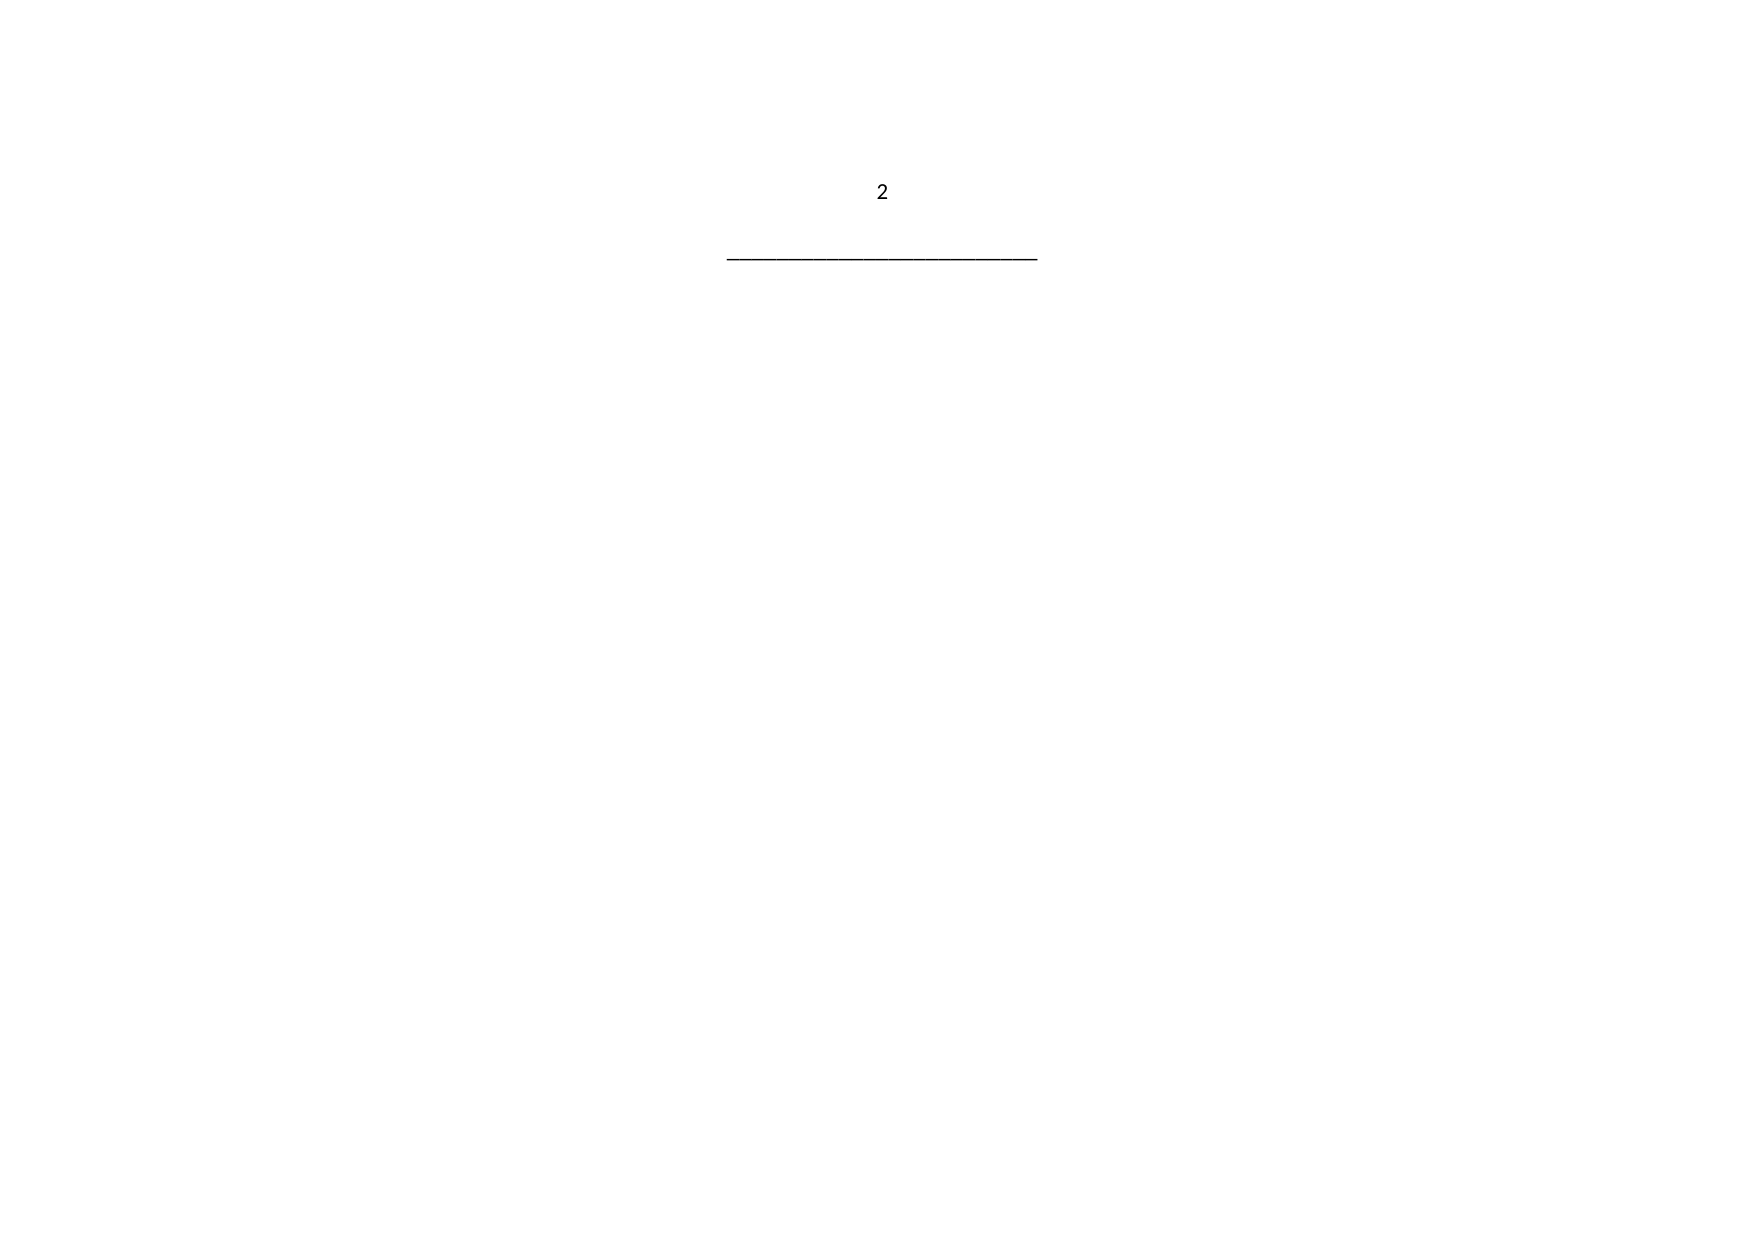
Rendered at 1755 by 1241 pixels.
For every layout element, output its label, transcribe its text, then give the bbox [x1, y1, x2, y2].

text _________________________ [129, 233, 1636, 264]
